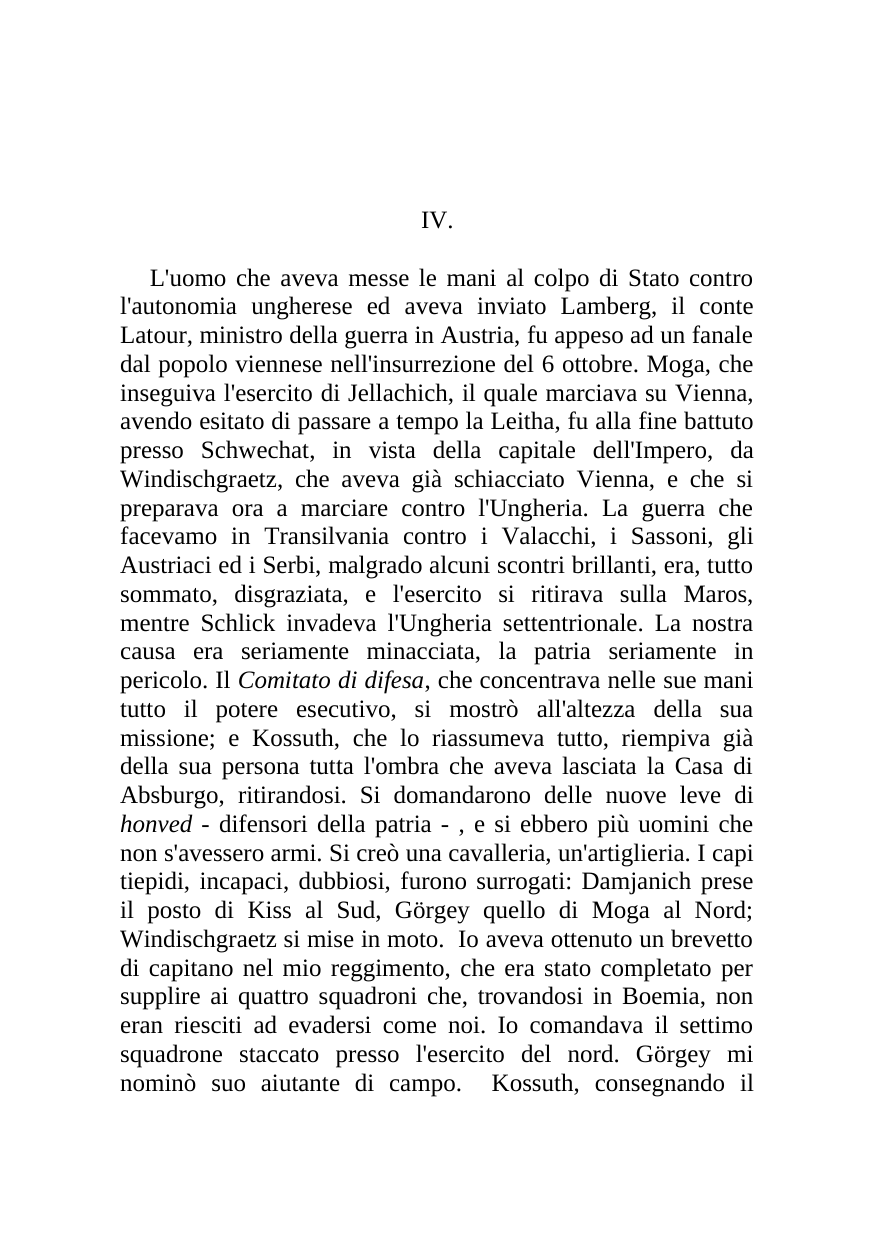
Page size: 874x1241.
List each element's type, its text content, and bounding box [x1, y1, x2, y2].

text IV. [120, 205, 754, 234]
text L'uomo che aveva messe le mani al colpo di Stato contro l'autonomia ungherese ed aveva inviato Lamberg, il conte Latour, ministro della guerra in Austria, fu appeso ad un fanale dal popolo viennese nell'insurrezione del 6 ottobre. Moga, che inseguiva l'esercito di Jellachich, il quale marciava su Vienna, avendo esitato di passare a tempo la Leitha, fu alla fine battuto presso Schwechat, in vista della capitale dell'Impero, da Windischgraetz, che aveva già schiacciato Vienna, e che si preparava ora a marciare contro l'Ungheria. La guerra che facevamo in Transilvania contro i Valacchi, i Sassoni, gli Austriaci ed i Serbi, malgrado alcuni scontri brillanti, era, tutto sommato, disgraziata, e l'esercito si ritirava sulla Maros, mentre Schlick invadeva l'Ungheria settentrionale. La nostra causa era seriamente minacciata, la patria seriamente in pericolo. Il Comitato di difesa, che concentrava nelle sue mani tutto il potere esecutivo, si mostrò all'altezza della sua missione; e Kossuth, che lo riassumeva tutto, riempiva già della sua persona tutta l'ombra che aveva lasciata la Casa di Absburgo, ritirandosi. Si domandarono delle nuove leve di honved - difensori della patria - , e si ebbero più uomini che non s'avessero armi. Si creò una cavalleria, un'artiglieria. I capi tiepidi, incapaci, dubbiosi, furono surrogati: Damjanich prese il posto di Kiss al Sud, Görgey quello di Moga al Nord; Windischgraetz si mise in moto. Io aveva ottenuto un brevetto di capitano nel mio reggimento, che era stato completato per supplire ai quattro squadroni che, trovandosi in Boemia, non eran riesciti ad evadersi come noi. Io comandava il settimo squadrone staccato presso l'esercito del nord. Görgey mi nominò suo aiutante di campo. Kossuth, consegnando il [120, 263, 754, 1096]
